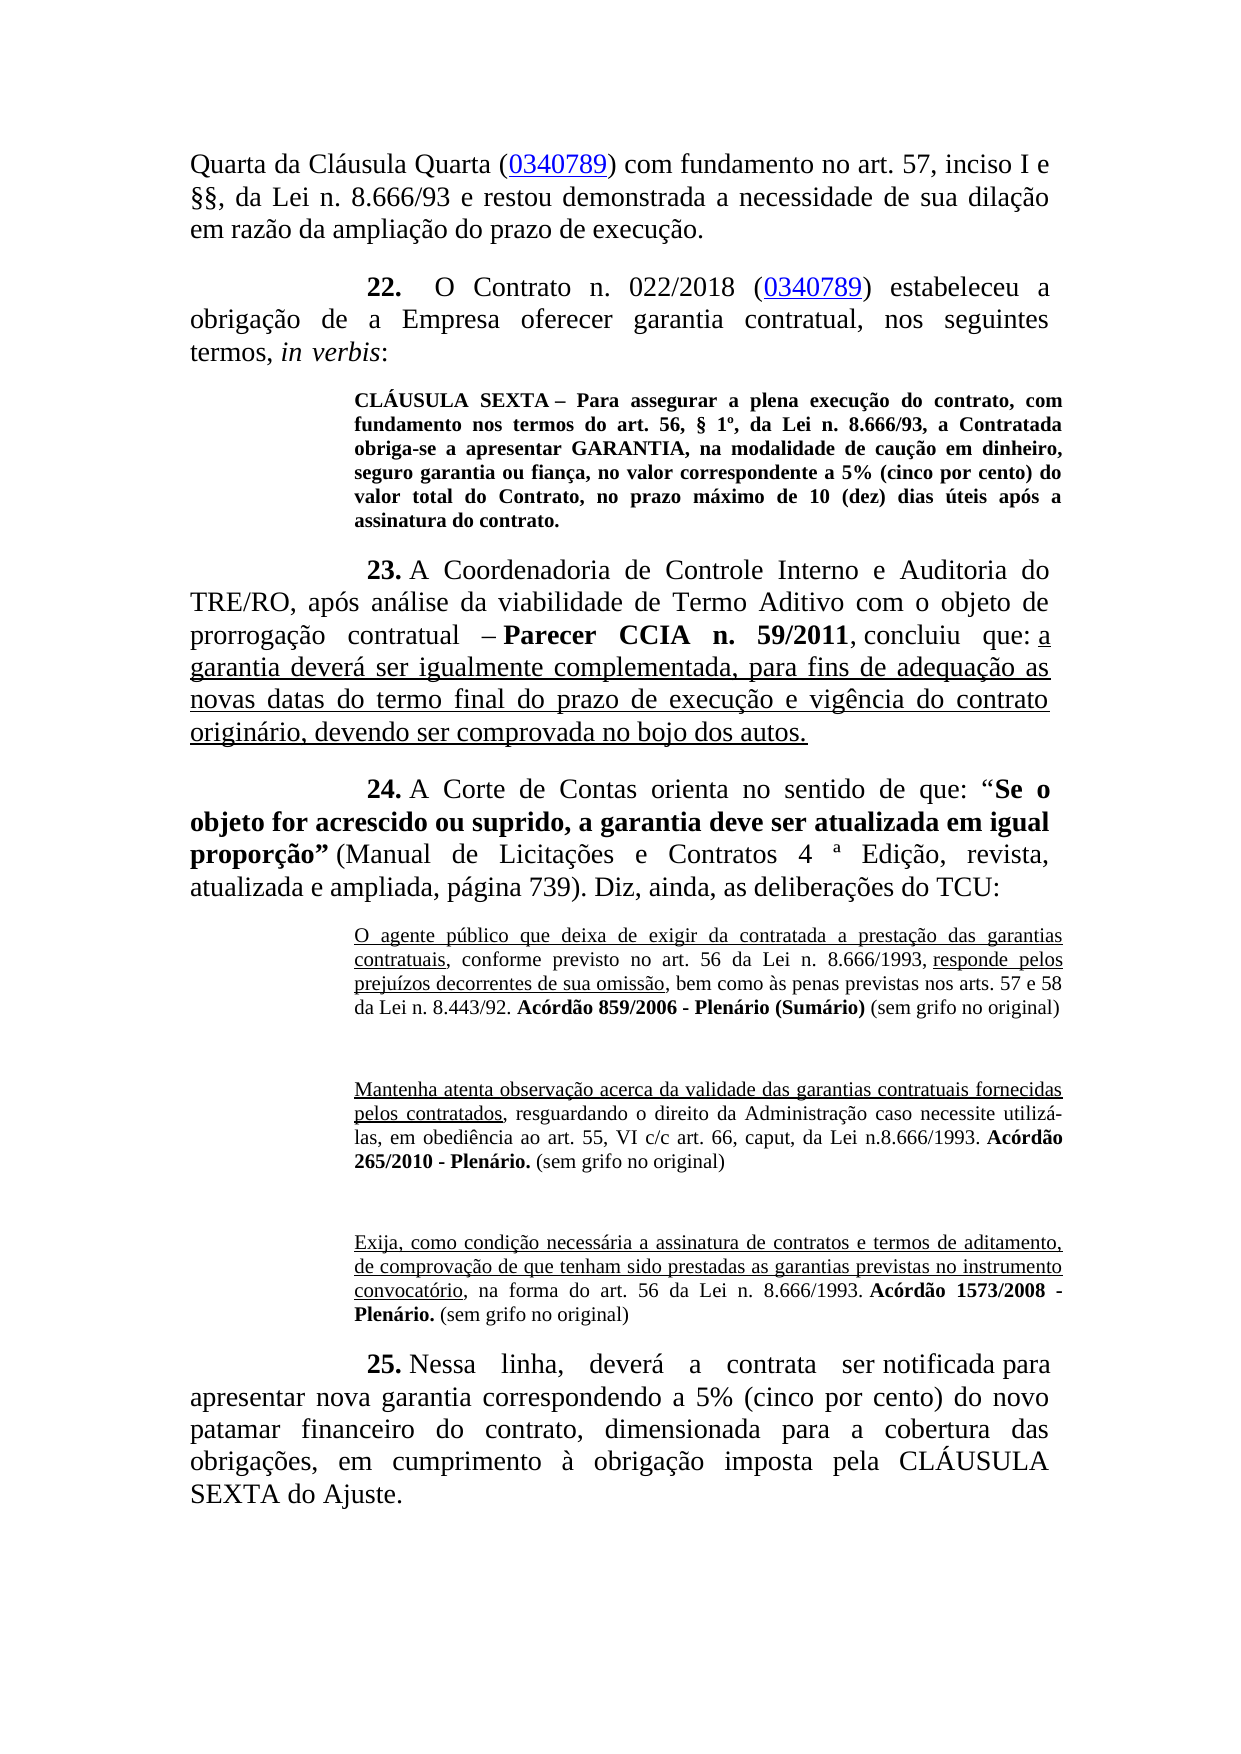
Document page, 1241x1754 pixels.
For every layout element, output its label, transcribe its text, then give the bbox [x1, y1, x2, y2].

text Exija, como condição necessária a assinatura de contratos e termos de aditamento, [354, 1230, 1063, 1251]
text CLÁUSULA SEXTA – Para assegurar a plena execução do contrato, com fundamento nos termos do art. 56, § 1º, da Lei n. 8.666/93, a Contratada obriga-se a apresentar GARANTIA, na modalidade de caução em dinheiro, seguro garantia ou fiança, no valor correspondente a 5% (cinco por cento) do valor total do Contrato, no prazo máximo de 10 (dez) dias úteis após a assinatura do contrato. [354, 388, 1063, 532]
text 24. A Corte de Contas orienta no sentido de que: “Se o objeto for acrescido ou suprido, a garantia deve ser atualizada em igual proporção” (Manual de Licitações e Contratos 4 ª Edição, revista, atualizada e ampliada, página 739). Diz, ainda, as deliberações do TCU: [190, 772, 1051, 902]
text 25. Nessa linha, deverá a contrata ser notificada para apresentar nova garantia correspondendo a 5% (cinco por cento) do novo patamar financeiro do contrato, dimensionada para a cobertura das obrigações, em cumprimento à obrigação imposta pela CLÁUSULA SEXTA do Ajuste. [190, 1347, 1051, 1509]
text 22. O Contrato n. 022/2018 (0340789) estabeleceu a obrigação de a Empresa oferecer garantia contratual, nos seguintes termos, in verbis: [190, 270, 1051, 367]
text convocatório, na forma do art. 56 da Lei n. 8.666/1993. Acórdão 1573/2008 - Plenário. (sem grifo no original) [354, 1276, 1063, 1326]
text contratuais, conforme previsto no art. 56 da Lei n. 8.666/1993, responde pelos prejuízos decorrentes de sua omissão, bem como às penas previstas nos arts. 57 e 58 da Lei n. 8.443/92. Acórdão 859/2006 - Plenário (Sumário) (sem grifo no original) [354, 945, 1063, 1019]
text Mantenha atenta observação acerca da validade das garantias contratuais fornecidas [354, 1076, 1063, 1097]
text de comprovação de que tenham sido prestadas as garantias previstas no instrumento [354, 1252, 1063, 1275]
text pelos contratados, resguardando o direito da Administração caso necessite utilizá-las, em obediência ao art. 55, VI c/c art. 66, caput, da Lei n.8.666/1993. Acórdão 265/2010 - Plenário. (sem grifo no original) [354, 1099, 1063, 1173]
text 23. A Coordenadoria de Controle Interno e Auditoria do TRE/RO, após análise da viabilidade de Termo Aditivo com o objeto de prorrogação contratual – Parecer CCIA n. 59/2011, concluiu que: a garantia deverá ser igualmente complementada, para fins de adequação as [190, 553, 1051, 678]
text Quarta da Cláusula Quarta (0340789) com fundamento no art. 57, inciso I e §§, da Lei n. 8.666/93 e restou demonstrada a necessidade de sua dilação em razão da ampliação do prazo de execução. [190, 148, 1051, 245]
text O agente público que deixa de exigir da contratada a prestação das garantias [354, 923, 1063, 944]
text novas datas do termo final do prazo de execução e vigência do contrato originário, devendo ser comprovada no bojo dos autos. [190, 680, 1051, 747]
